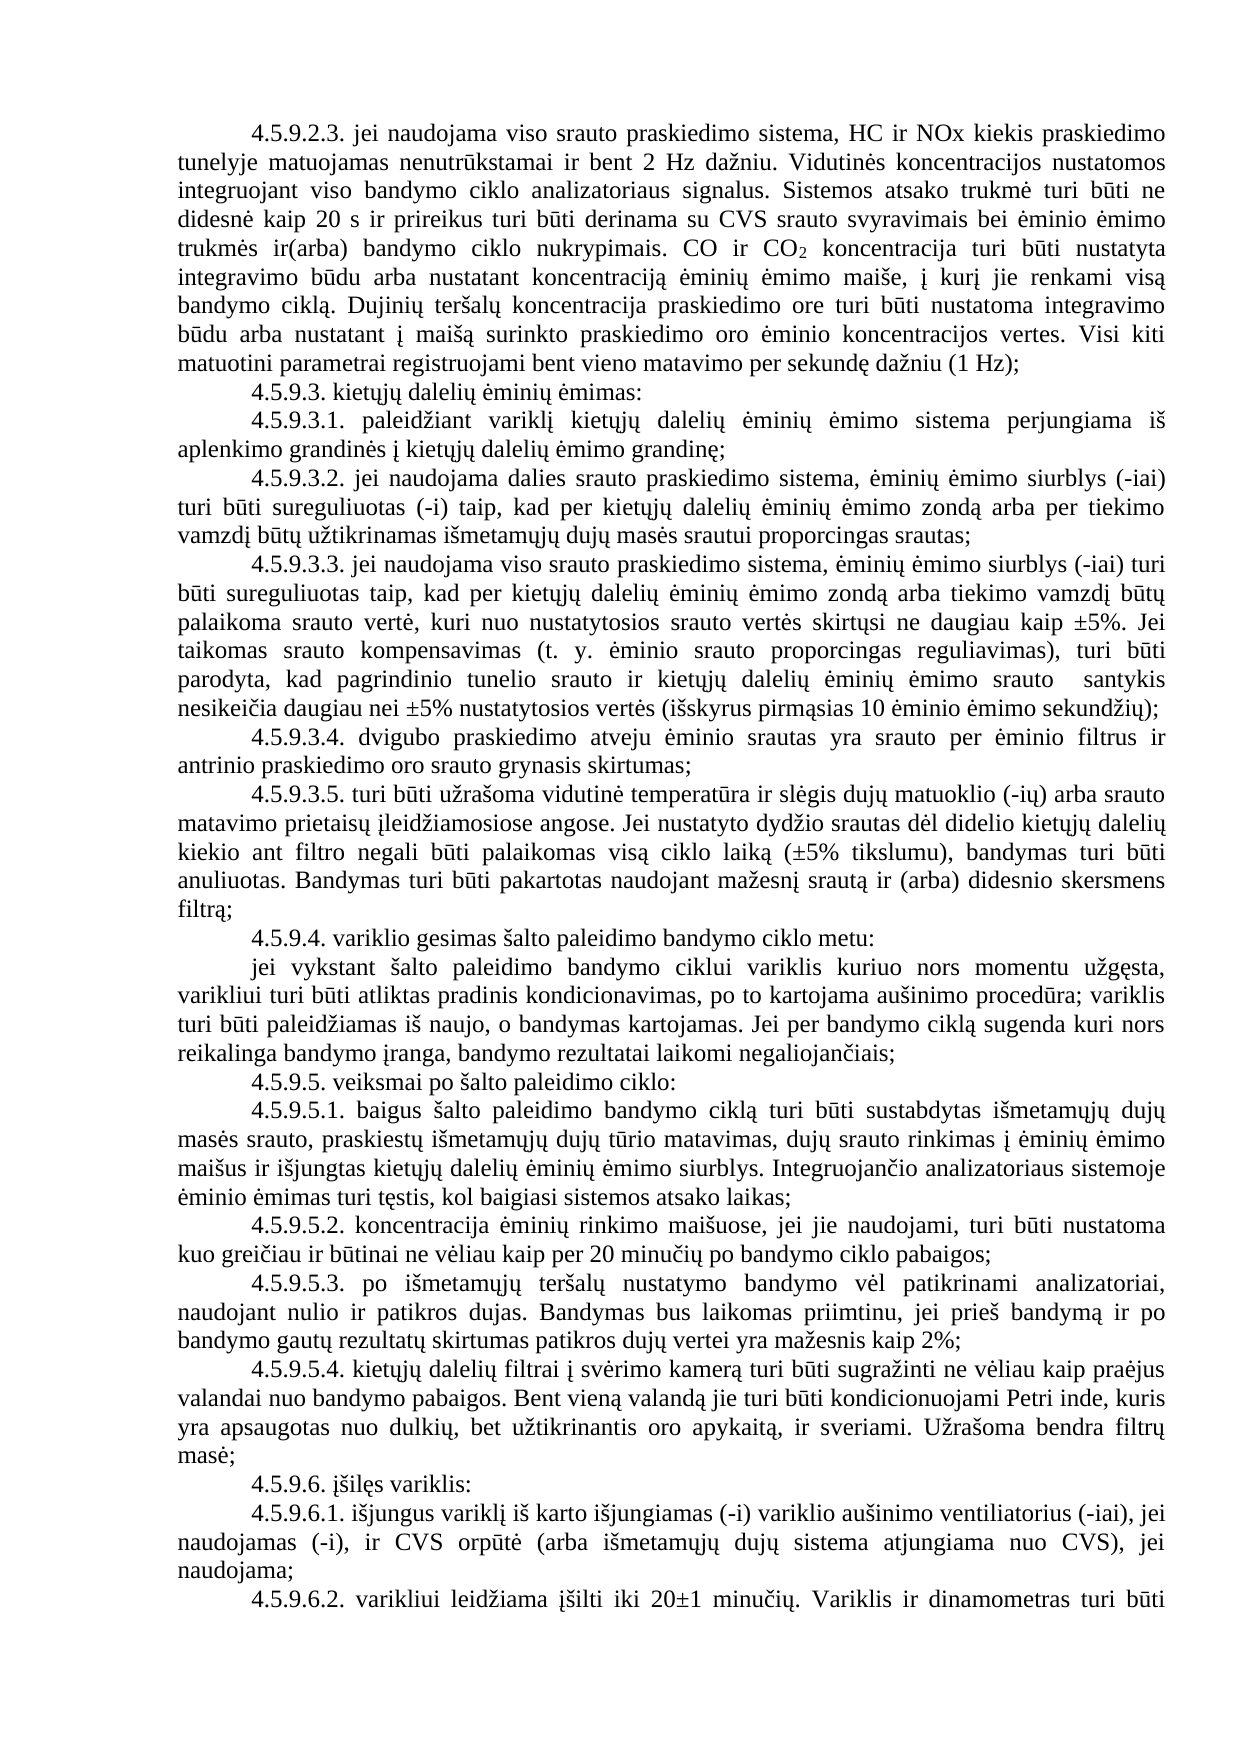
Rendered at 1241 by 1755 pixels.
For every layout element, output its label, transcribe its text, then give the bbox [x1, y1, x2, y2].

text 4.5.9.4. variklio gesimas šalto paleidimo bandymo ciklo metu: [177, 923, 1166, 952]
text 4.5.9.5.3. po išmetamųjų teršalų nustatymo bandymo vėl patikrinami analizatoriai, naudojant nulio ir patikros dujas. Bandymas bus laikomas priimtinu, jei prieš bandymą ir po bandymo gautų rezultatų skirtumas patikros dujų vertei yra mažesnis kaip 2%; [177, 1268, 1166, 1354]
text 4.5.9.3.2. jei naudojama dalies srauto praskiedimo sistema, ėminių ėmimo siurblys (-iai) turi būti sureguliuotas (-i) taip, kad per kietųjų dalelių ėminių ėmimo zondą arba per tiekimo vamzdį būtų užtikrinamas išmetamųjų dujų masės srautui proporcingas srautas; [177, 463, 1166, 549]
text 4.5.9.2.3. jei naudojama viso srauto praskiedimo sistema, HC ir NOx kiekis praskiedimo tunelyje matuojamas nenutrūkstamai ir bent 2 Hz dažniu. Vidutinės koncentracijos nustatomos integruojant viso bandymo ciklo analizatoriaus signalus. Sistemos atsako trukmė turi būti ne didesnė kaip 20 s ir prireikus turi būti derinama su CVS srauto svyravimais bei ėminio ėmimo trukmės ir(arba) bandymo ciklo nukrypimais. CO ir CO2 koncentracija turi būti nustatyta integravimo būdu arba nustatant koncentraciją ėminių ėmimo maiše, į kurį jie renkami visą bandymo ciklą. Dujinių teršalų koncentracija praskiedimo ore turi būti nustatoma integravimo būdu arba nustatant į maišą surinkto praskiedimo oro ėminio koncentracijos vertes. Visi kiti matuotini parametrai registruojami bent vieno matavimo per sekundę dažniu (1 Hz); [177, 118, 1166, 377]
text 4.5.9.5.2. koncentracija ėminių rinkimo maišuose, jei jie naudojami, turi būti nustatoma kuo greičiau ir būtinai ne vėliau kaip per 20 minučių po bandymo ciklo pabaigos; [177, 1211, 1166, 1268]
text 4.5.9.3.3. jei naudojama viso srauto praskiedimo sistema, ėminių ėmimo siurblys (-iai) turi būti sureguliuotas taip, kad per kietųjų dalelių ėminių ėmimo zondą arba tiekimo vamzdį būtų palaikoma srauto vertė, kuri nuo nustatytosios srauto vertės skirtųsi ne daugiau kaip ±5%. Jei taikomas srauto kompensavimas (t. y. ėminio srauto proporcingas reguliavimas), turi būti parodyta, kad pagrindinio tunelio srauto ir kietųjų dalelių ėminių ėmimo srauto santykis nesikeičia daugiau nei ±5% nustatytosios vertės (išskyrus pirmąsias 10 ėminio ėmimo sekundžių); [177, 549, 1166, 722]
text 4.5.9.6.1. išjungus variklį iš karto išjungiamas (-i) variklio aušinimo ventiliatorius (-iai), jei naudojamas (-i), ir CVS orpūtė (arba išmetamųjų dujų sistema atjungiama nuo CVS), jei naudojama; [177, 1498, 1166, 1584]
text jei vykstant šalto paleidimo bandymo ciklui variklis kuriuo nors momentu užgęsta, varikliui turi būti atliktas pradinis kondicionavimas, po to kartojama aušinimo procedūra; variklis turi būti paleidžiamas iš naujo, o bandymas kartojamas. Jei per bandymo ciklą sugenda kuri nors reikalinga bandymo įranga, bandymo rezultatai laikomi negaliojančiais; [177, 952, 1166, 1067]
text 4.5.9.6.2. varikliui leidžiama įšilti iki 20±1 minučių. Variklis ir dinamometras turi būti [177, 1584, 1166, 1613]
text 4.5.9.3.4. dvigubo praskiedimo atveju ėminio srautas yra srauto per ėminio filtrus ir antrinio praskiedimo oro srauto grynasis skirtumas; [177, 722, 1166, 779]
text 4.5.9.3.1. paleidžiant variklį kietųjų dalelių ėminių ėmimo sistema perjungiama iš aplenkimo grandinės į kietųjų dalelių ėmimo grandinę; [177, 406, 1166, 463]
text 4.5.9.5.1. baigus šalto paleidimo bandymo ciklą turi būti sustabdytas išmetamųjų dujų masės srauto, praskiestų išmetamųjų dujų tūrio matavimas, dujų srauto rinkimas į ėminių ėmimo maišus ir išjungtas kietųjų dalelių ėminių ėmimo siurblys. Integruojančio analizatoriaus sistemoje ėminio ėmimas turi tęstis, kol baigiasi sistemos atsako laikas; [177, 1096, 1166, 1211]
text 4.5.9.3.5. turi būti užrašoma vidutinė temperatūra ir slėgis dujų matuoklio (-ių) arba srauto matavimo prietaisų įleidžiamosiose angose. Jei nustatyto dydžio srautas dėl didelio kietųjų dalelių kiekio ant filtro negali būti palaikomas visą ciklo laiką (±5% tikslumu), bandymas turi būti anuliuotas. Bandymas turi būti pakartotas naudojant mažesnį srautą ir (arba) didesnio skersmens filtrą; [177, 779, 1166, 923]
text 4.5.9.6. įšilęs variklis: [177, 1469, 1166, 1498]
text 4.5.9.3. kietųjų dalelių ėminių ėmimas: [177, 377, 1166, 406]
text 4.5.9.5.4. kietųjų dalelių filtrai į svėrimo kamerą turi būti sugražinti ne vėliau kaip praėjus valandai nuo bandymo pabaigos. Bent vieną valandą jie turi būti kondicionuojami Petri inde, kuris yra apsaugotas nuo dulkių, bet užtikrinantis oro apykaitą, ir sveriami. Užrašoma bendra filtrų masė; [177, 1354, 1166, 1469]
text 4.5.9.5. veiksmai po šalto paleidimo ciklo: [177, 1067, 1166, 1096]
